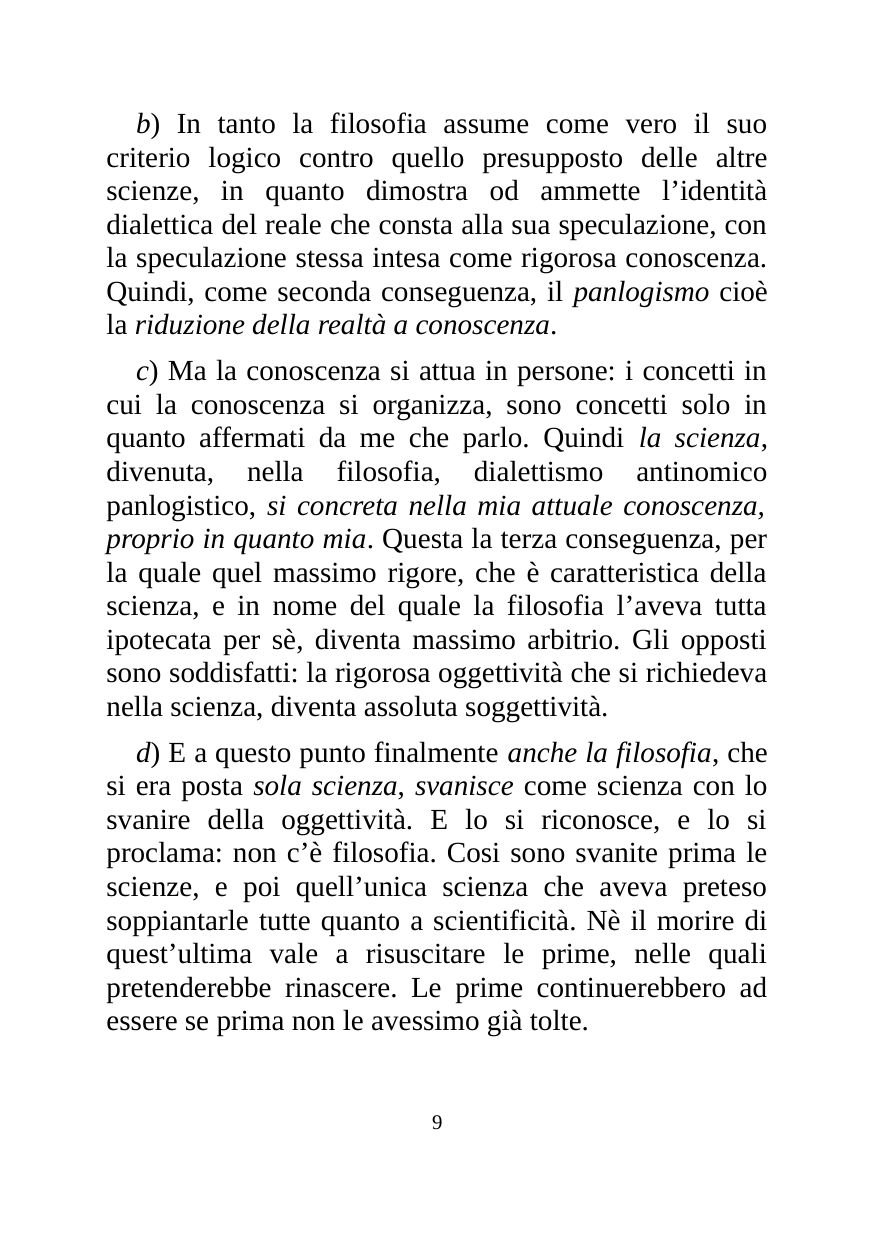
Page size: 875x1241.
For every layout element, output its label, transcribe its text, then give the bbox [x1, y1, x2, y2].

text d) E a questo punto finalmente anche la filosofia, che si era posta sola scienza, svanisce come scienza con lo svanire della oggettività. E lo si riconosce, e lo si proclama: non c’è filosofia. Cosi sono svanite prima le scienze, e poi quell’unica scienza che aveva preteso soppiantarle tutte quanto a scientificità. Nè il morire di quest’ultima vale a risuscitare le prime, nelle quali pretenderebbe rinascere. Le prime continuerebbero ad essere se prima non le avessimo già tolte. [106, 735, 768, 1037]
text b) In tanto la filosofia assume come vero il suo criterio logico contro quello presupposto delle altre scienze, in quanto dimostra od ammette l’identità dialettica del reale che consta alla sua speculazione, con la speculazione stessa intesa come rigorosa conoscenza. Quindi, come seconda conseguenza, il panlogismo cioè la riduzione della realtà a conoscenza. [106, 106, 768, 341]
text c) Ma la conoscenza si attua in persone: i concetti in cui la conoscenza si organizza, sono concetti solo in quanto affermati da me che parlo. Quindi la scienza, divenuta, nella filosofia, dialettismo antinomico panlogistico, si concreta nella mia attuale conoscenza, proprio in quanto mia. Questa la terza conseguenza, per la quale quel massimo rigore, che è caratteristica della scienza, e in nome del quale la filosofia l’aveva tutta ipotecata per sè, diventa massimo arbitrio. Gli opposti sono soddisfatti: la rigorosa oggettività che si richiedeva nella scienza, diventa assoluta soggettività. [106, 353, 768, 722]
